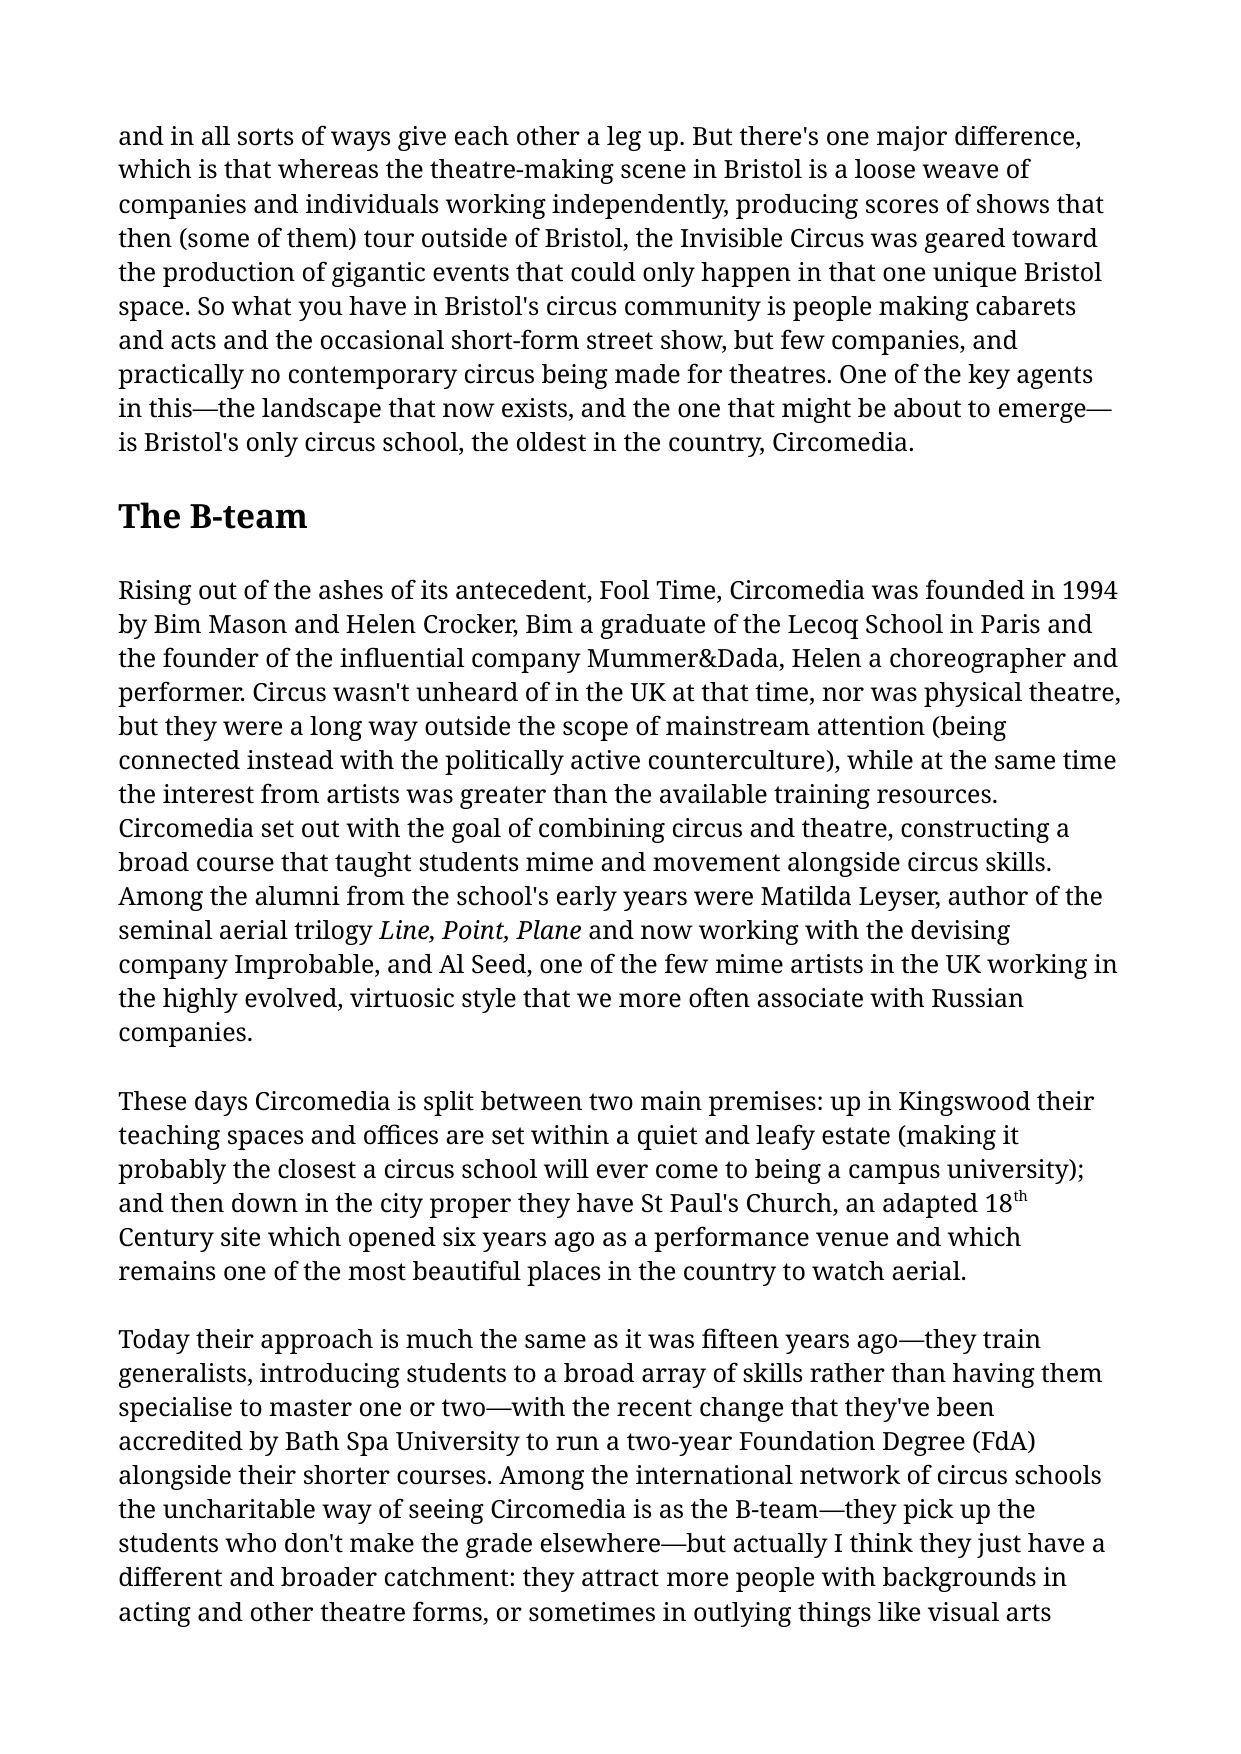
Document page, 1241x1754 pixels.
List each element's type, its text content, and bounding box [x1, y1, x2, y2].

text Rising out of the ashes of its antecedent, Fool Time, Circomedia was founded in 1994 by Bim Mason and Helen Crocker, Bim a graduate of the Lecoq School in Paris and the founder of the influential company Mummer&Dada, Helen a choreographer and performer. Circus wasn't unheard of in the UK at that time, nor was physical theatre, but they were a long way outside the scope of mainstream attention (being connected instead with the politically active counterculture), while at the same time the interest from artists was greater than the available training resources. Circomedia set out with the goal of combining circus and theatre, constructing a broad course that taught students mime and movement alongside circus skills. Among the alumni from the school's early years were Matilda Leyser, author of the seminal aerial trilogy Line, Point, Plane and now working with the devising company Improbable, and Al Seed, one of the few mime artists in the UK working in the highly evolved, virtuosic style that we more often associate with Russian companies. [118, 572, 1122, 1049]
text These days Circomedia is split between two main premises: up in Kingswood their teaching spaces and offices are set within a quiet and leafy estate (making it probably the closest a circus school will ever come to being a campus university); and then down in the city proper they have St Paul's Church, an adapted 18th Century site which opened six years ago as a performance venue and which remains one of the most beautiful places in the country to watch aerial. [118, 1083, 1122, 1288]
subtitle The B-team [118, 493, 1122, 538]
text and in all sorts of ways give each other a leg up. But there's one major difference, which is that whereas the theatre-making scene in Bristol is a loose weave of companies and individuals working independently, producing scores of shows that then (some of them) tour outside of Bristol, the Invisible Circus was geared toward the production of gigantic events that could only happen in that one unique Bristol space. So what you have in Bristol's circus community is people making cabarets and acts and the occasional short-form street show, but few companies, and practically no contemporary circus being made for theatres. One of the key agents in this—the landscape that now exists, and the one that might be about to emerge—is Bristol's only circus school, the oldest in the country, Circomedia. [118, 118, 1122, 459]
text Today their approach is much the same as it was fifteen years ago—they train generalists, introducing students to a broad array of skills rather than having them specialise to master one or two—with the recent change that they've been accredited by Bath Spa University to run a two-year Foundation Degree (FdA) alongside their shorter courses. Among the international network of circus schools the uncharitable way of seeing Circomedia is as the B-team—they pick up the students who don't make the grade elsewhere—but actually I think they just have a different and broader catchment: they attract more people with backgrounds in acting and other theatre forms, or sometimes in outlying things like visual arts [118, 1322, 1122, 1628]
